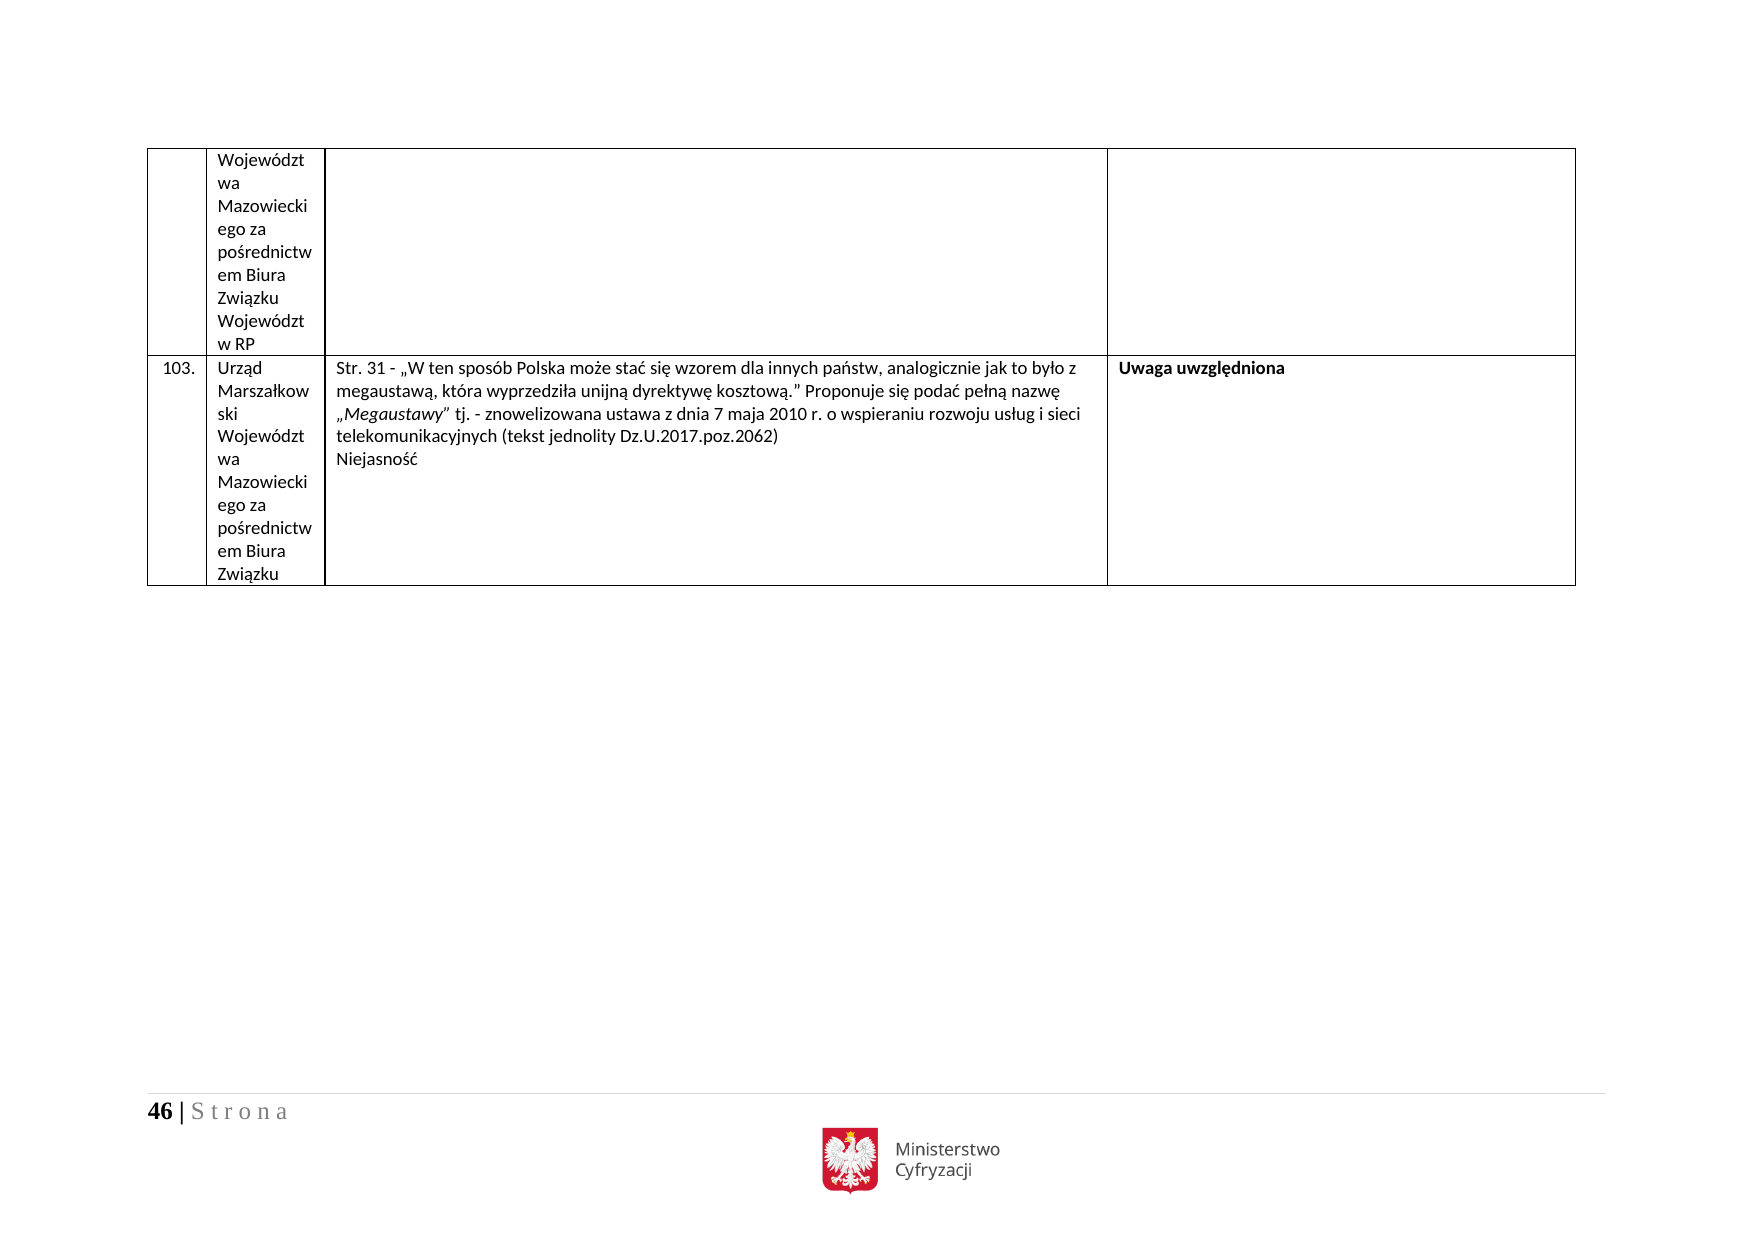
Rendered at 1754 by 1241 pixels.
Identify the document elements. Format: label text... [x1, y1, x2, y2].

table_cell Str. 31 - „W ten sposób Polska może stać się wzorem dla innych państw, analogicznie jak to było z megaustawą, która wyprzedziła unijną dyrektywę kosztową.” Proponuje się podać pełną nazwę „Megaustawy” tj. - znowelizowana ustawa z dnia 7 maja 2010 r. o wspieraniu rozwoju usług i sieci telekomunikacyjnych (tekst jednolity Dz.U.2017.poz.2062) Niejasność [326, 356, 1107, 585]
table_cell Województwa Mazowieckiego za pośrednictwem Biura Związku Województw RP [207, 149, 324, 355]
table_cell [148, 356, 206, 585]
table_cell [326, 149, 1107, 355]
table_cell Uwaga uwzględniona [1108, 356, 1575, 585]
table_cell [1108, 149, 1575, 355]
table_cell [148, 149, 206, 355]
table_cell Urząd Marszałkowski Województwa Mazowieckiego za pośrednictwem Biura Związku [207, 356, 324, 585]
